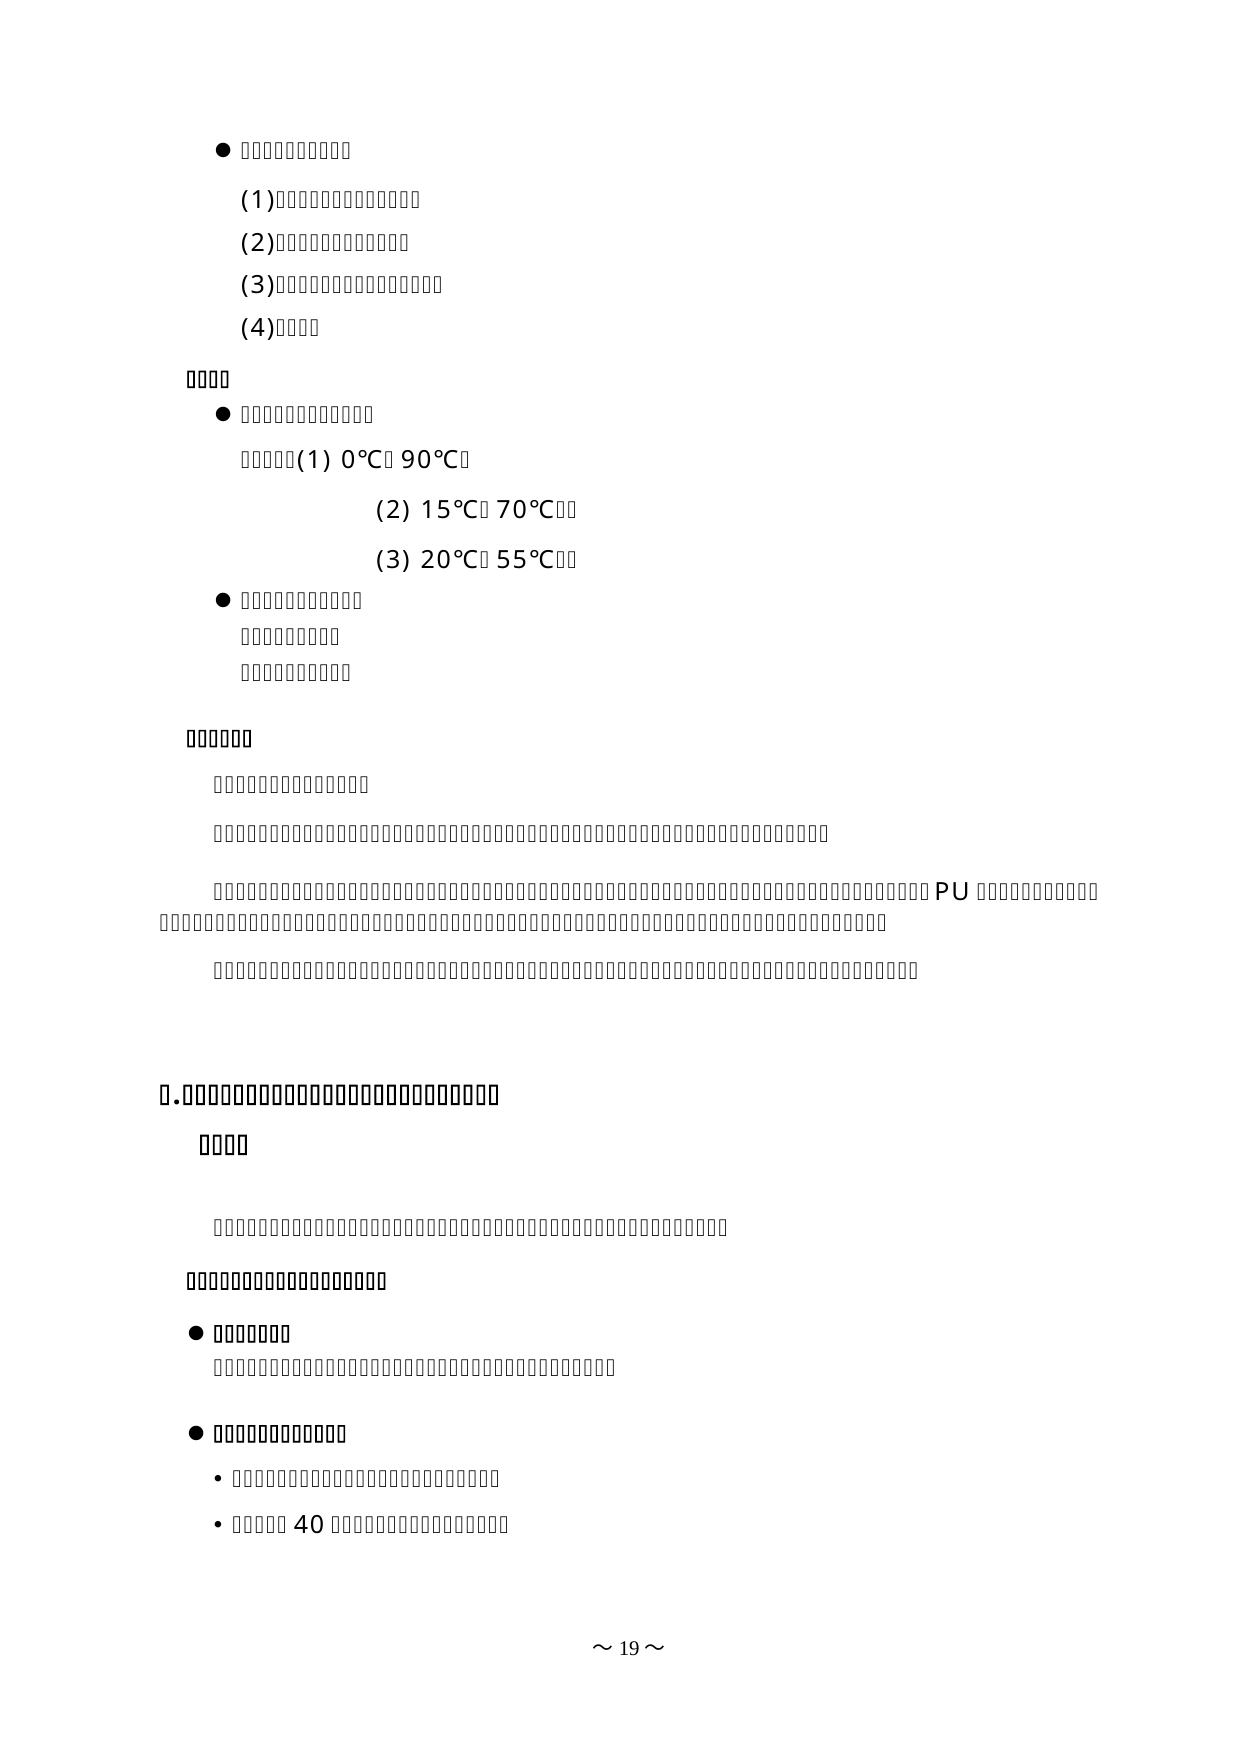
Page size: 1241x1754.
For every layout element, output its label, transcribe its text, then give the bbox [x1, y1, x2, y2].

text 隨中、印兩國經濟提升，已強化東協實力，共同建立一強有力的組織並維持成長。 [159, 1359, 1098, 1382]
text 特別助理 [159, 1121, 1098, 1163]
text 廢熱能回收－包括電力 [159, 664, 1098, 686]
text  作為東協的一份子，新加坡正致力協助企業進入亞洲。 [159, 1459, 1098, 1495]
text 亞洲經濟成長的亮點－東協 [159, 1425, 1098, 1447]
text 黃特助係以東協在亞洲經濟上的特殊地位及其發展方向為講述重點，對新加坡的管理特色亦有相當著墨。 [159, 1219, 1098, 1242]
text (1)生物能源、廢棄物能源、瓦斯 [159, 182, 1098, 216]
text (4)氫氣電能 [159, 309, 1098, 343]
text 東協在亞洲經濟上的地位及其發展方向： [159, 1272, 1098, 1295]
text 燃油能源－清潔能源 [159, 628, 1098, 651]
text (2)地熱及氫氣能源、核能電力 [159, 224, 1098, 258]
text  東協係未來40年全球成長最快速的消費市場之一。 [159, 1504, 1098, 1540]
text 台灣產業現況 [159, 729, 1098, 752]
text 節約能源 [159, 370, 1098, 393]
text 離岸風力發電產業之供應鏈規畫 [159, 777, 1098, 799]
text 輔助條件：(1) 0℃時90℃水 [159, 442, 1098, 476]
text (3) 20℃時55℃熱水 [159, 542, 1098, 576]
text 二氧化碳熱唧筒－控制頻率 [159, 406, 1098, 429]
text (3)混合燃料車、氫氣能、柴油及燃油 [159, 267, 1098, 301]
text 另發電機部分，上游不锈鋼電磁盤產製者為中鋼，中游滑動環組生產者為基根耐，下游發電機製造者為東元。此外，變頻傳動器由台達電供應。 [159, 962, 1098, 985]
text 進步ＬＥＤ照明電力系統 [159, 592, 1098, 615]
text (2) 15℃時70℃熱水 [159, 492, 1098, 526]
text 電力及合成聚合物電力 [159, 142, 1098, 165]
text 鍾總經理以風力發電裝置分解圖闡述此項產業設備結構的特色，另將台灣風力發電設備生產廠商及其產品列表詳細說明如下： [159, 825, 1098, 848]
text 亞洲成長的引擎 [159, 1325, 1098, 1347]
text 九.新加坡海運業－主講人：新加坡葉水福集團黃種文董事長 [159, 1073, 1098, 1113]
text 目前台灣風力發電葉片上游原料生產廠商計有台玻、台塑、上緯，產品包括玻璃纖維、樹脂等；中游廠商包括重億、益光，產品計有玻璃纖維套、PU腐植土；下游葉片成品製造廠商有先進複材；至於變速箱之上游變速器鍛造材料生產者為南隆，中游變速器製造者為台朔重工及中鋼機械，下游變速箱生產廠商為台朔重工。 [159, 873, 1098, 937]
